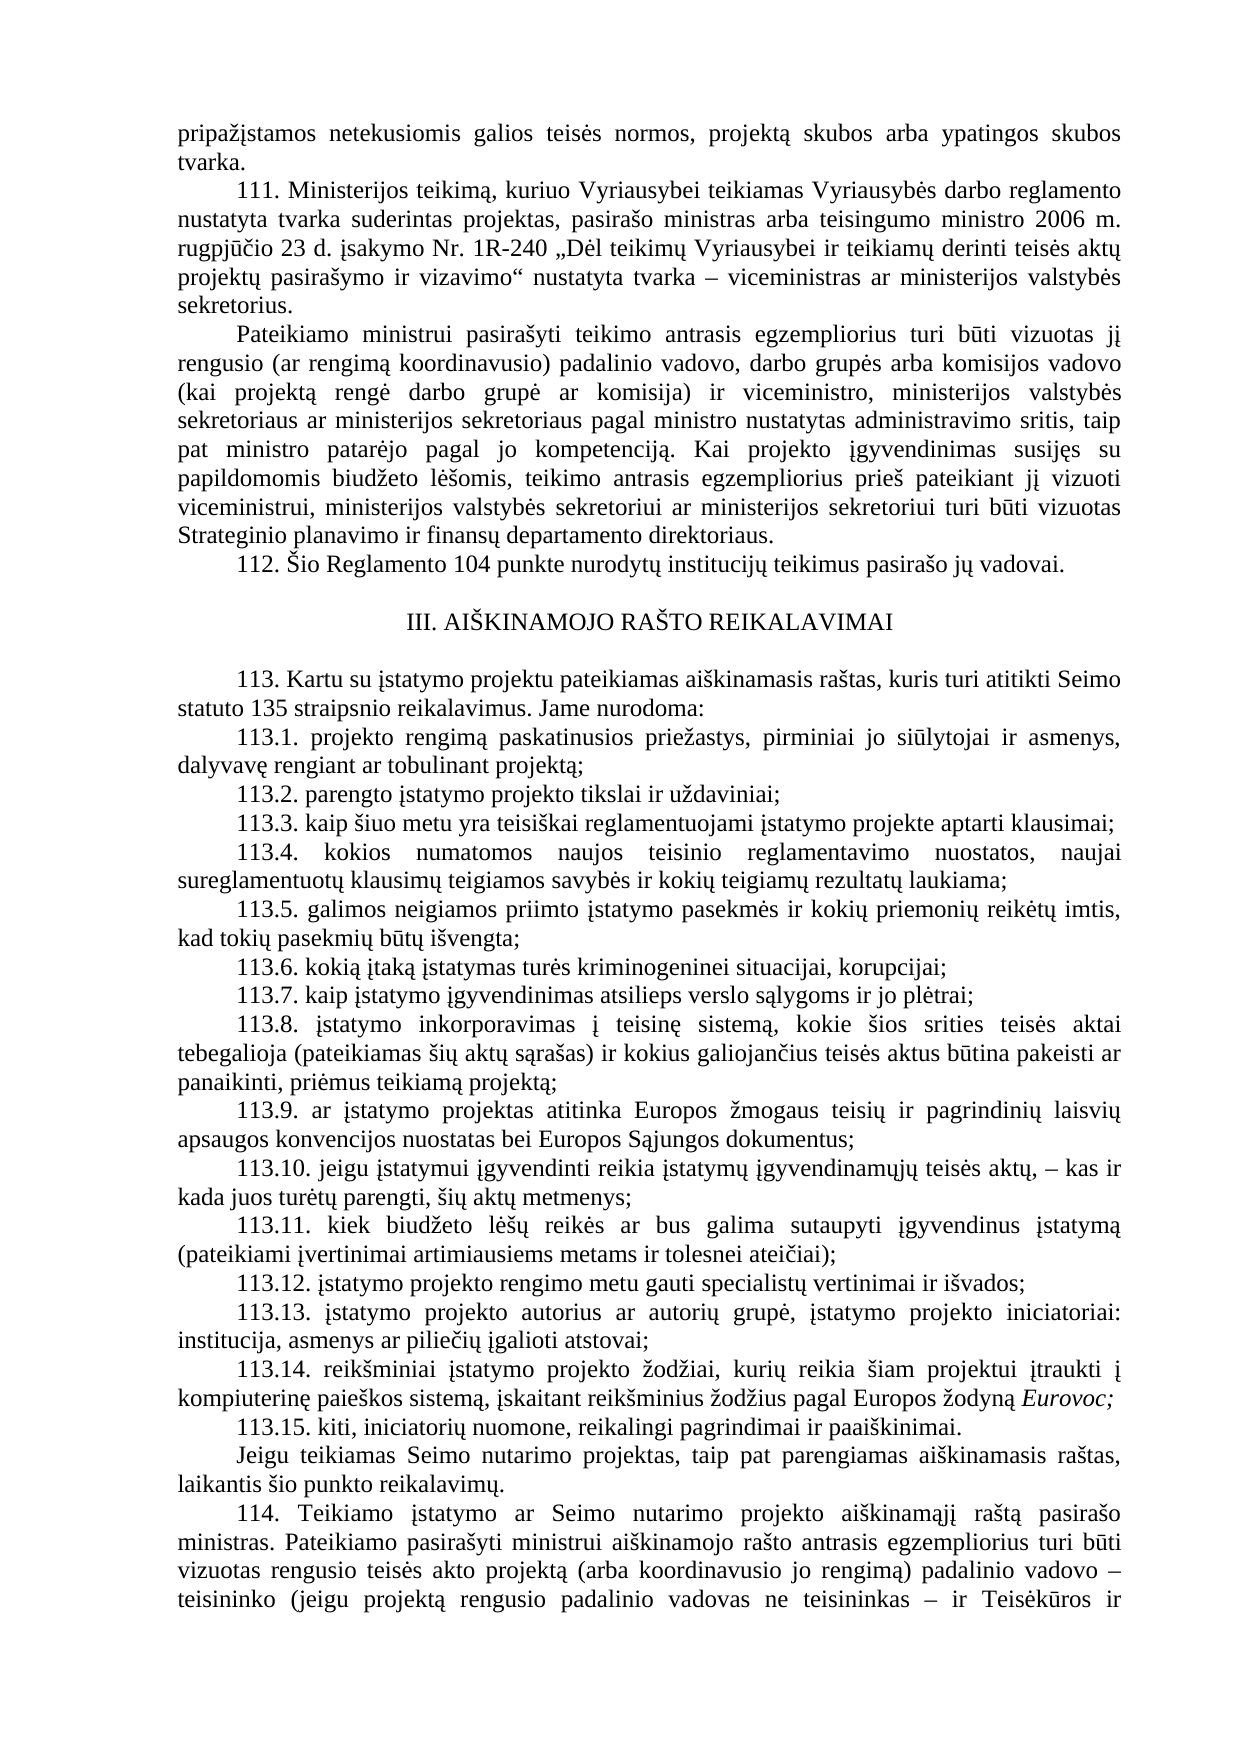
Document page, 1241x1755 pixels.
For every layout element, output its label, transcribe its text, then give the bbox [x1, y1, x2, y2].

text 113. Kartu su įstatymo projektu pateikiamas aiškinamasis raštas, kuris turi atitikti Seimo statuto 135 straipsnio reikalavimus. Jame nurodoma: [177, 664, 1122, 722]
text 114. Teikiamo įstatymo ar Seimo nutarimo projekto aiškinamąjį raštą pasirašo ministras. Pateikiamo pasirašyti ministrui aiškinamojo rašto antrasis egzempliorius turi būti vizuotas rengusio teisės akto projektą (arba koordinavusio jo rengimą) padalinio vadovo – teisininko (jeigu projektą rengusio padalinio vadovas ne teisininkas – ir Teisėkūros ir [177, 1498, 1122, 1613]
text 113.15. kiti, iniciatorių nuomone, reikalingi pagrindimai ir paaiškinimai. [177, 1412, 1122, 1441]
text Jeigu teikiamas Seimo nutarimo projektas, taip pat parengiamas aiškinamasis raštas, laikantis šio punkto reikalavimų. [177, 1441, 1122, 1498]
text 113.6. kokią įtaką įstatymas turės kriminogeninei situacijai, korupcijai; [177, 952, 1122, 981]
text 113.7. kaip įstatymo įgyvendinimas atsilieps verslo sąlygoms ir jo plėtrai; [177, 981, 1122, 1009]
text 113.14. reikšminiai įstatymo projekto žodžiai, kurių reikia šiam projektui įtraukti į kompiuterinę paieškos sistemą, įskaitant reikšminius žodžius pagal Europos žodyną Eurovoc; [177, 1354, 1122, 1412]
text 113.2. parengto įstatymo projekto tikslai ir uždaviniai; [177, 779, 1122, 808]
text Pateikiamo ministrui pasirašyti teikimo antrasis egzempliorius turi būti vizuotas jį rengusio (ar rengimą koordinavusio) padalinio vadovo, darbo grupės arba komisijos vadovo (kai projektą rengė darbo grupė ar komisija) ir viceministro, ministerijos valstybės sekretoriaus ar ministerijos sekretoriaus pagal ministro nustatytas administravimo sritis, taip pat ministro patarėjo pagal jo kompetenciją. Kai projekto įgyvendinimas susijęs su papildomomis biudžeto lėšomis, teikimo antrasis egzempliorius prieš pateikiant jį vizuoti viceministrui, ministerijos valstybės sekretoriui ar ministerijos sekretoriui turi būti vizuotas Strateginio planavimo ir finansų departamento direktoriaus. [177, 319, 1122, 549]
text 113.5. galimos neigiamos priimto įstatymo pasekmės ir kokių priemonių reikėtų imtis, kad tokių pasekmių būtų išvengta; [177, 894, 1122, 952]
text 113.10. jeigu įstatymui įgyvendinti reikia įstatymų įgyvendinamųjų teisės aktų, – kas ir kada juos turėtų parengti, šių aktų metmenys; [177, 1153, 1122, 1211]
text 113.13. įstatymo projekto autorius ar autorių grupė, įstatymo projekto iniciatoriai: institucija, asmenys ar piliečių įgalioti atstovai; [177, 1297, 1122, 1354]
text 113.9. ar įstatymo projektas atitinka Europos žmogaus teisių ir pagrindinių laisvių apsaugos konvencijos nuostatas bei Europos Sąjungos dokumentus; [177, 1096, 1122, 1153]
text 113.8. įstatymo inkorporavimas į teisinę sistemą, kokie šios srities teisės aktai tebegalioja (pateikiamas šių aktų sąrašas) ir kokius galiojančius teisės aktus būtina pakeisti ar panaikinti, priėmus teikiamą projektą; [177, 1009, 1122, 1096]
text 111. Ministerijos teikimą, kuriuo Vyriausybei teikiamas Vyriausybės darbo reglamento nustatyta tvarka suderintas projektas, pasirašo ministras arba teisingumo ministro 2006 m. rugpjūčio 23 d. įsakymo Nr. 1R-240 „Dėl teikimų Vyriausybei ir teikiamų derinti teisės aktų projektų pasirašymo ir vizavimo“ nustatyta tvarka – viceministras ar ministerijos valstybės sekretorius. [177, 176, 1122, 319]
text 113.11. kiek biudžeto lėšų reikės ar bus galima sutaupyti įgyvendinus įstatymą (pateikiami įvertinimai artimiausiems metams ir tolesnei ateičiai); [177, 1211, 1122, 1268]
text 113.12. įstatymo projekto rengimo metu gauti specialistų vertinimai ir išvados; [177, 1268, 1122, 1297]
text 113.3. kaip šiuo metu yra teisiškai reglamentuojami įstatymo projekte aptarti klausimai; [177, 808, 1122, 837]
text 113.4. kokios numatomos naujos teisinio reglamentavimo nuostatos, naujai sureglamentuotų klausimų teigiamos savybės ir kokių teigiamų rezultatų laukiama; [177, 837, 1122, 894]
text 112. Šio Reglamento 104 punkte nurodytų institucijų teikimus pasirašo jų vadovai. [177, 549, 1122, 578]
text 113.1. projekto rengimą paskatinusios priežastys, pirminiai jo siūlytojai ir asmenys, dalyvavę rengiant ar tobulinant projektą; [177, 722, 1122, 779]
text III. AIŠKINAMOJO RAŠTO REIKALAVIMAI [177, 607, 1122, 636]
text pripažįstamos netekusiomis galios teisės normos, projektą skubos arba ypatingos skubos tvarka. [177, 118, 1122, 176]
